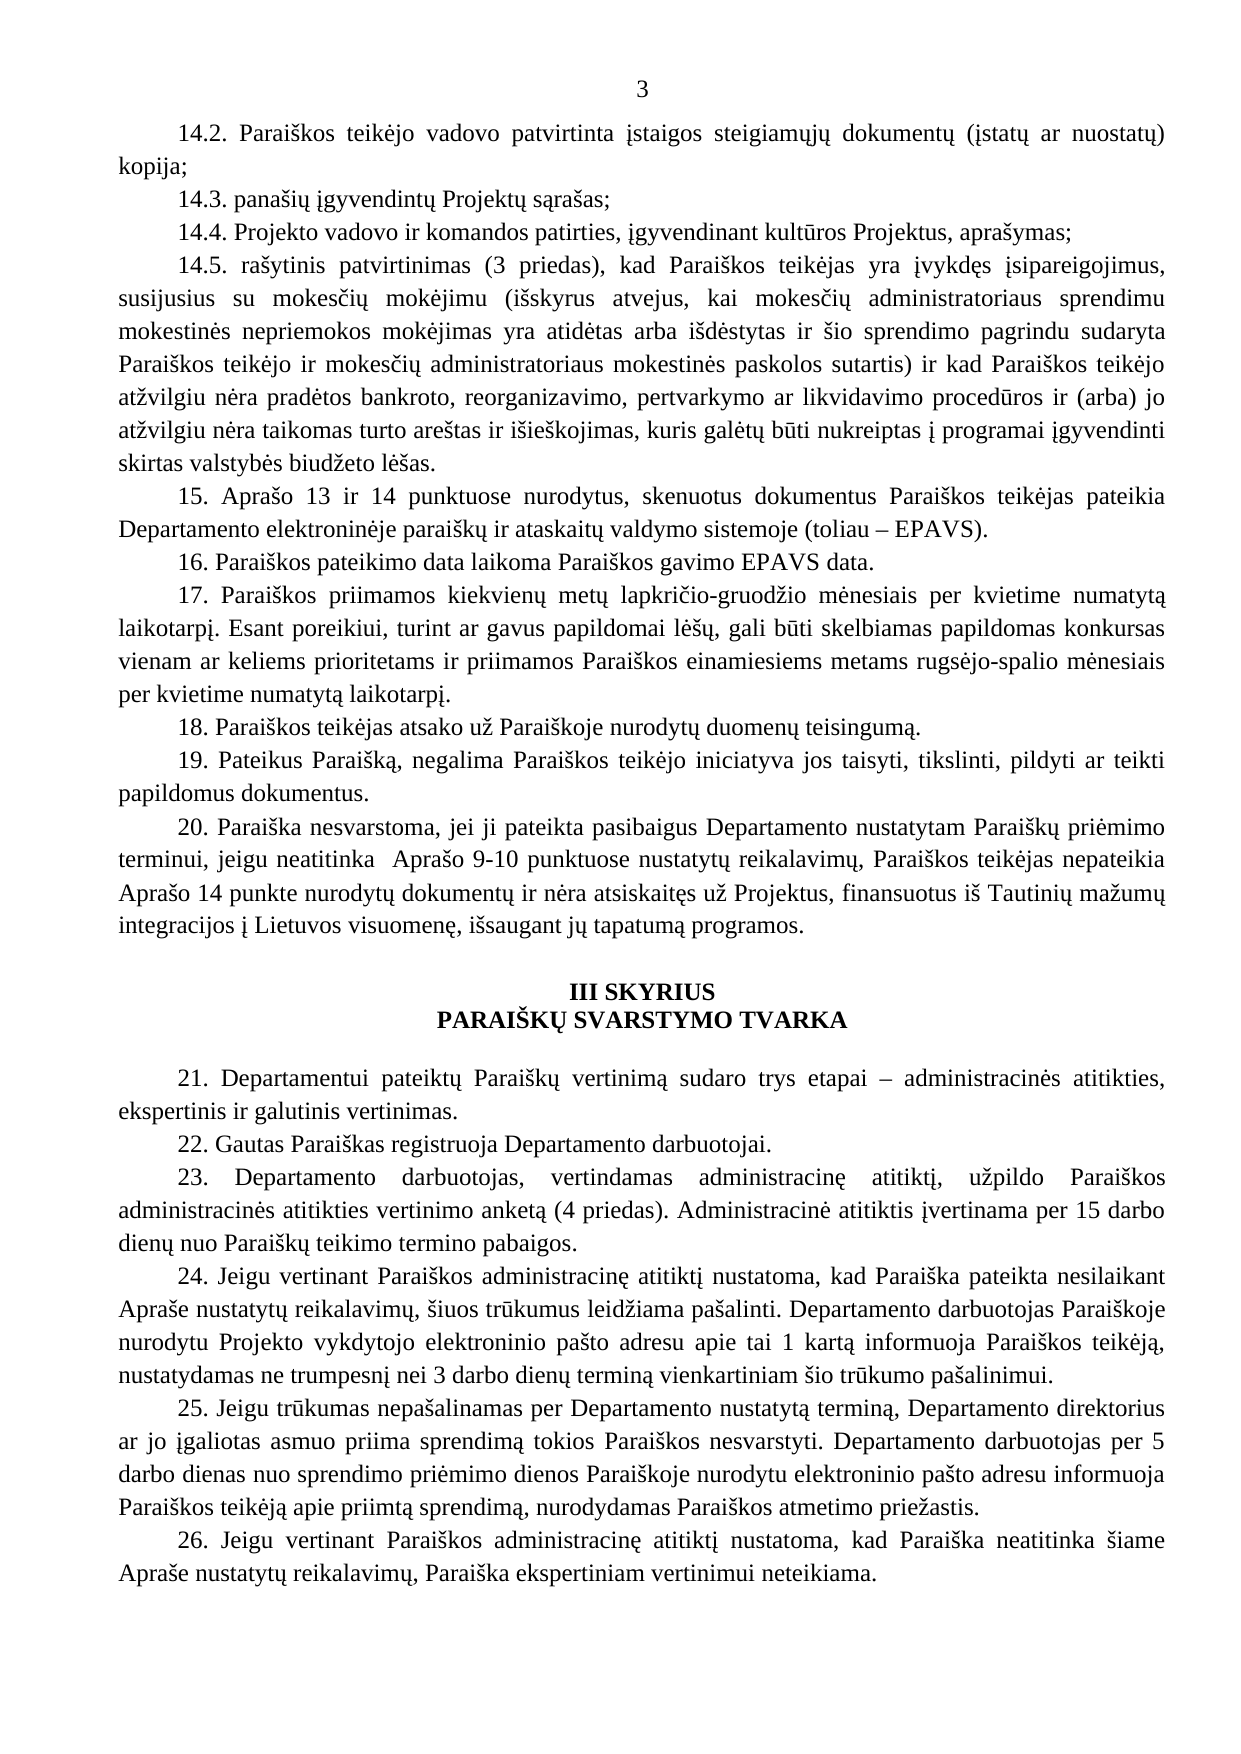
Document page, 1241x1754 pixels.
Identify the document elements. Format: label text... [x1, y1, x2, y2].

text 19. Pateikus Paraišką, negalima Paraiškos teikėjo iniciatyva jos taisyti, tikslinti, pildyti ar teikti papildomus dokumentus. [118, 746, 1166, 807]
text 14.3. panašių įgyvendintų Projektų sąrašas; [118, 184, 1166, 213]
text 14.5. rašytinis patvirtinimas (3 priedas), kad Paraiškos teikėjas yra įvykdęs įsipareigojimus, susijusius su mokesčių mokėjimu (išskyrus atvejus, kai mokesčių administratoriaus sprendimu mokestinės nepriemokos mokėjimas yra atidėtas arba išdėstytas ir šio sprendimo pagrindu sudaryta Paraiškos teikėjo ir mokesčių administratoriaus mokestinės paskolos sutartis) ir kad Paraiškos teikėjo atžvilgiu nėra pradėtos bankroto, reorganizavimo, pertvarkymo ar likvidavimo procedūros ir (arba) jo atžvilgiu nėra taikomas turto areštas ir išieškojimas, kuris galėtų būti nukreiptas į programai įgyvendinti skirtas valstybės biudžeto lėšas. [118, 250, 1166, 477]
text PARAIŠKŲ SVARSTYMO TVARKA [118, 1005, 1166, 1034]
text III SKYRIUS [118, 977, 1166, 1005]
text 23. Departamento darbuotojas, vertindamas administracinę atitiktį, užpildo Paraiškos administracinės atitikties vertinimo anketą (4 priedas). Administracinė atitiktis įvertinama per 15 darbo dienų nuo Paraiškų teikimo termino pabaigos. [118, 1162, 1166, 1257]
text 15. Aprašo 13 ir 14 punktuose nurodytus, skenuotus dokumentus Paraiškos teikėjas pateikia Departamento elektroninėje paraiškų ir ataskaitų valdymo sistemoje (toliau – EPAVS). [118, 481, 1166, 543]
text 26. Jeigu vertinant Paraiškos administracinę atitiktį nustatoma, kad Paraiška neatitinka šiame Apraše nustatytų reikalavimų, Paraiška ekspertiniam vertinimui neteikiama. [118, 1525, 1166, 1587]
text 24. Jeigu vertinant Paraiškos administracinę atitiktį nustatoma, kad Paraiška pateikta nesilaikant Apraše nustatytų reikalavimų, šiuos trūkumus leidžiama pašalinti. Departamento darbuotojas Paraiškoje nurodytu Projekto vykdytojo elektroninio pašto adresu apie tai 1 kartą informuoja Paraiškos teikėją, nustatydamas ne trumpesnį nei 3 darbo dienų terminą vienkartiniam šio trūkumo pašalinimui. [118, 1261, 1166, 1389]
text 20. Paraiška nesvarstoma, jei ji pateikta pasibaigus Departamento nustatytam Paraiškų priėmimo terminui, jeigu neatitinka Aprašo 9-10 punktuose nustatytų reikalavimų, Paraiškos teikėjas nepateikia Aprašo 14 punkte nurodytų dokumentų ir nėra atsiskaitęs už Projektus, finansuotus iš Tautinių mažumų integracijos į Lietuvos visuomenę, išsaugant jų tapatumą programos. [118, 812, 1166, 939]
text 14.2. Paraiškos teikėjo vadovo patvirtinta įstaigos steigiamųjų dokumentų (įstatų ar nuostatų) kopija; [118, 118, 1166, 180]
text 21. Departamentui pateiktų Paraiškų vertinimą sudaro trys etapai – administracinės atitikties, ekspertinis ir galutinis vertinimas. [118, 1063, 1166, 1125]
text 14.4. Projekto vadovo ir komandos patirties, įgyvendinant kultūros Projektus, aprašymas; [118, 217, 1166, 246]
text 16. Paraiškos pateikimo data laikoma Paraiškos gavimo EPAVS data. [118, 547, 1166, 576]
text 17. Paraiškos priimamos kiekvienų metų lapkričio-gruodžio mėnesiais per kvietime numatytą laikotarpį. Esant poreikiui, turint ar gavus papildomai lėšų, gali būti skelbiamas papildomas konkursas vienam ar keliems prioritetams ir priimamos Paraiškos einamiesiems metams rugsėjo-spalio mėnesiais per kvietime numatytą laikotarpį. [118, 580, 1166, 708]
text 18. Paraiškos teikėjas atsako už Paraiškoje nurodytų duomenų teisingumą. [118, 712, 1166, 741]
text 25. Jeigu trūkumas nepašalinamas per Departamento nustatytą terminą, Departamento direktorius ar jo įgaliotas asmuo priima sprendimą tokios Paraiškos nesvarstyti. Departamento darbuotojas per 5 darbo dienas nuo sprendimo priėmimo dienos Paraiškoje nurodytu elektroninio pašto adresu informuoja Paraiškos teikėją apie priimtą sprendimą, nurodydamas Paraiškos atmetimo priežastis. [118, 1393, 1166, 1521]
text 22. Gautas Paraiškas registruoja Departamento darbuotojai. [118, 1129, 1166, 1158]
